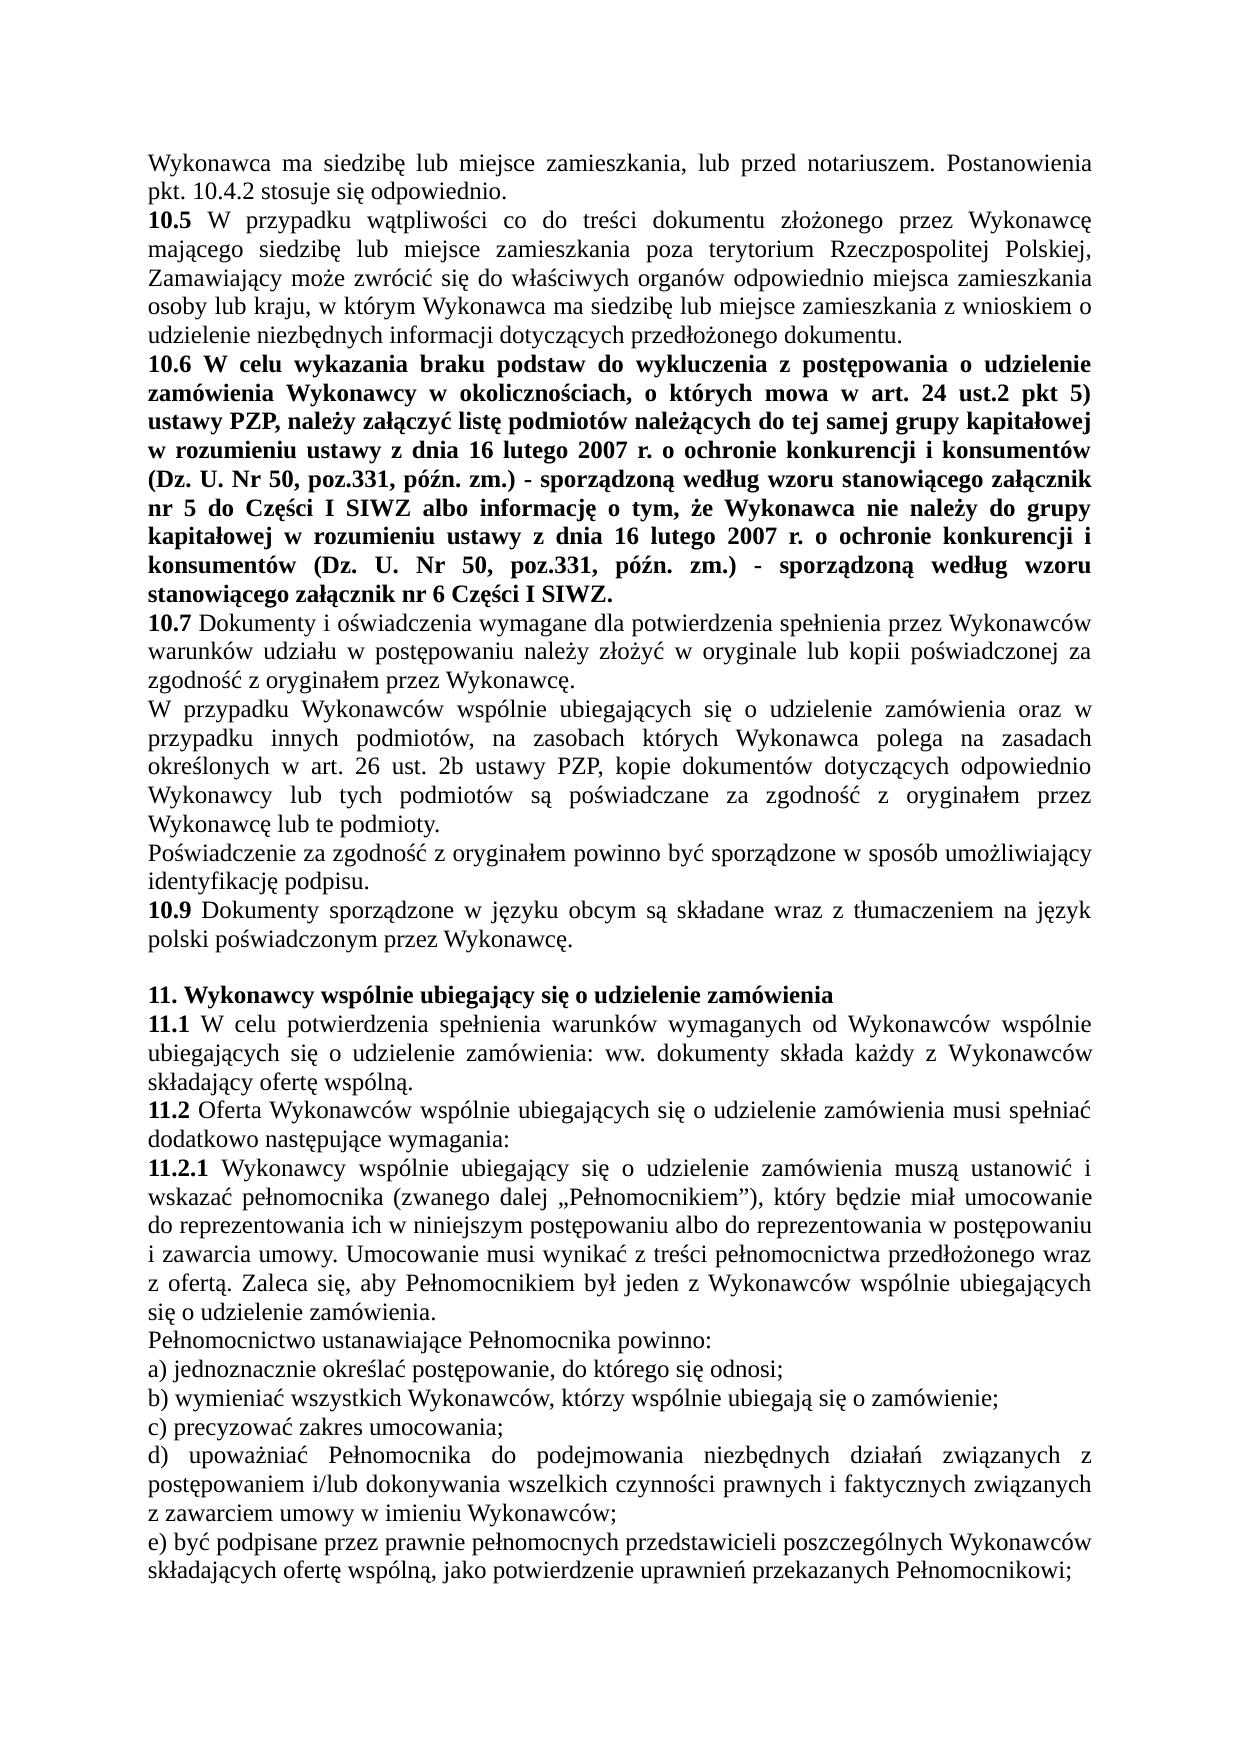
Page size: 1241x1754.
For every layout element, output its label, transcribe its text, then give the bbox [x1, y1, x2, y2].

text Pełnomocnictwo ustanawiające Pełnomocnika powinno: [148, 1326, 1093, 1354]
text 10.9 Dokumenty sporządzone w języku obcym są składane wraz z tłumaczeniem na język polski poświadczonym przez Wykonawcę. [148, 895, 1093, 953]
text 11.2 Oferta Wykonawców wspólnie ubiegających się o udzielenie zamówienia musi spełniać dodatkowo następujące wymagania: [148, 1096, 1093, 1153]
text c) precyzować zakres umocowania; [148, 1412, 1093, 1441]
text d) upoważniać Pełnomocnika do podejmowania niezbędnych działań związanych z postępowaniem i/lub dokonywania wszelkich czynności prawnych i faktycznych związanych z zawarciem umowy w imieniu Wykonawców; [148, 1441, 1093, 1527]
text W przypadku Wykonawców wspólnie ubiegających się o udzielenie zamówienia oraz w przypadku innych podmiotów, na zasobach których Wykonawca polega na zasadach określonych w art. 26 ust. 2b ustawy PZP, kopie dokumentów dotyczących odpowiednio Wykonawcy lub tych podmiotów są poświadczane za zgodność z oryginałem przez Wykonawcę lub te podmioty. [148, 694, 1093, 838]
text Wykonawca ma siedzibę lub miejsce zamieszkania, lub przed notariuszem. Postanowienia pkt. 10.4.2 stosuje się odpowiednio. [148, 148, 1093, 205]
text 10.5 W przypadku wątpliwości co do treści dokumentu złożonego przez Wykonawcę mającego siedzibę lub miejsce zamieszkania poza terytorium Rzeczpospolitej Polskiej, Zamawiający może zwrócić się do właściwych organów odpowiednio miejsca zamieszkania osoby lub kraju, w którym Wykonawca ma siedzibę lub miejsce zamieszkania z wnioskiem o udzielenie niezbędnych informacji dotyczących przedłożonego dokumentu. [148, 205, 1093, 349]
text b) wymieniać wszystkich Wykonawców, którzy wspólnie ubiegają się o zamówienie; [148, 1383, 1093, 1412]
text 11.2.1 Wykonawcy wspólnie ubiegający się o udzielenie zamówienia muszą ustanowić i wskazać pełnomocnika (zwanego dalej „Pełnomocnikiem”), który będzie miał umocowanie do reprezentowania ich w niniejszym postępowaniu albo do reprezentowania w postępowaniu i zawarcia umowy. Umocowanie musi wynikać z treści pełnomocnictwa przedłożonego wraz z ofertą. Zaleca się, aby Pełnomocnikiem był jeden z Wykonawców wspólnie ubiegających się o udzielenie zamówienia. [148, 1153, 1093, 1326]
text e) być podpisane przez prawnie pełnomocnych przedstawicieli poszczególnych Wykonawców składających ofertę wspólną, jako potwierdzenie uprawnień przekazanych Pełnomocnikowi; [148, 1527, 1093, 1584]
text 11.1 W celu potwierdzenia spełnienia warunków wymaganych od Wykonawców wspólnie ubiegających się o udzielenie zamówienia: ww. dokumenty składa każdy z Wykonawców składający ofertę wspólną. [148, 1009, 1093, 1096]
text 10.7 Dokumenty i oświadczenia wymagane dla potwierdzenia spełnienia przez Wykonawców warunków udziału w postępowaniu należy złożyć w oryginale lub kopii poświadczonej za zgodność z oryginałem przez Wykonawcę. [148, 608, 1093, 694]
text Poświadczenie za zgodność z oryginałem powinno być sporządzone w sposób umożliwiający identyfikację podpisu. [148, 838, 1093, 895]
text 10.6 W celu wykazania braku podstaw do wykluczenia z postępowania o udzielenie zamówienia Wykonawcy w okolicznościach, o których mowa w art. 24 ust.2 pkt 5) ustawy PZP, należy załączyć listę podmiotów należących do tej samej grupy kapitałowej w rozumieniu ustawy z dnia 16 lutego 2007 r. o ochronie konkurencji i konsumentów (Dz. U. Nr 50, poz.331, późn. zm.) - sporządzoną według wzoru stanowiącego załącznik nr 5 do Części I SIWZ albo informację o tym, że Wykonawca nie należy do grupy kapitałowej w rozumieniu ustawy z dnia 16 lutego 2007 r. o ochronie konkurencji i konsumentów (Dz. U. Nr 50, poz.331, późn. zm.) - sporządzoną według wzoru stanowiącego załącznik nr 6 Części I SIWZ. [148, 349, 1093, 608]
text 11. Wykonawcy wspólnie ubiegający się o udzielenie zamówienia [148, 981, 1093, 1009]
text a) jednoznacznie określać postępowanie, do którego się odnosi; [148, 1354, 1093, 1383]
